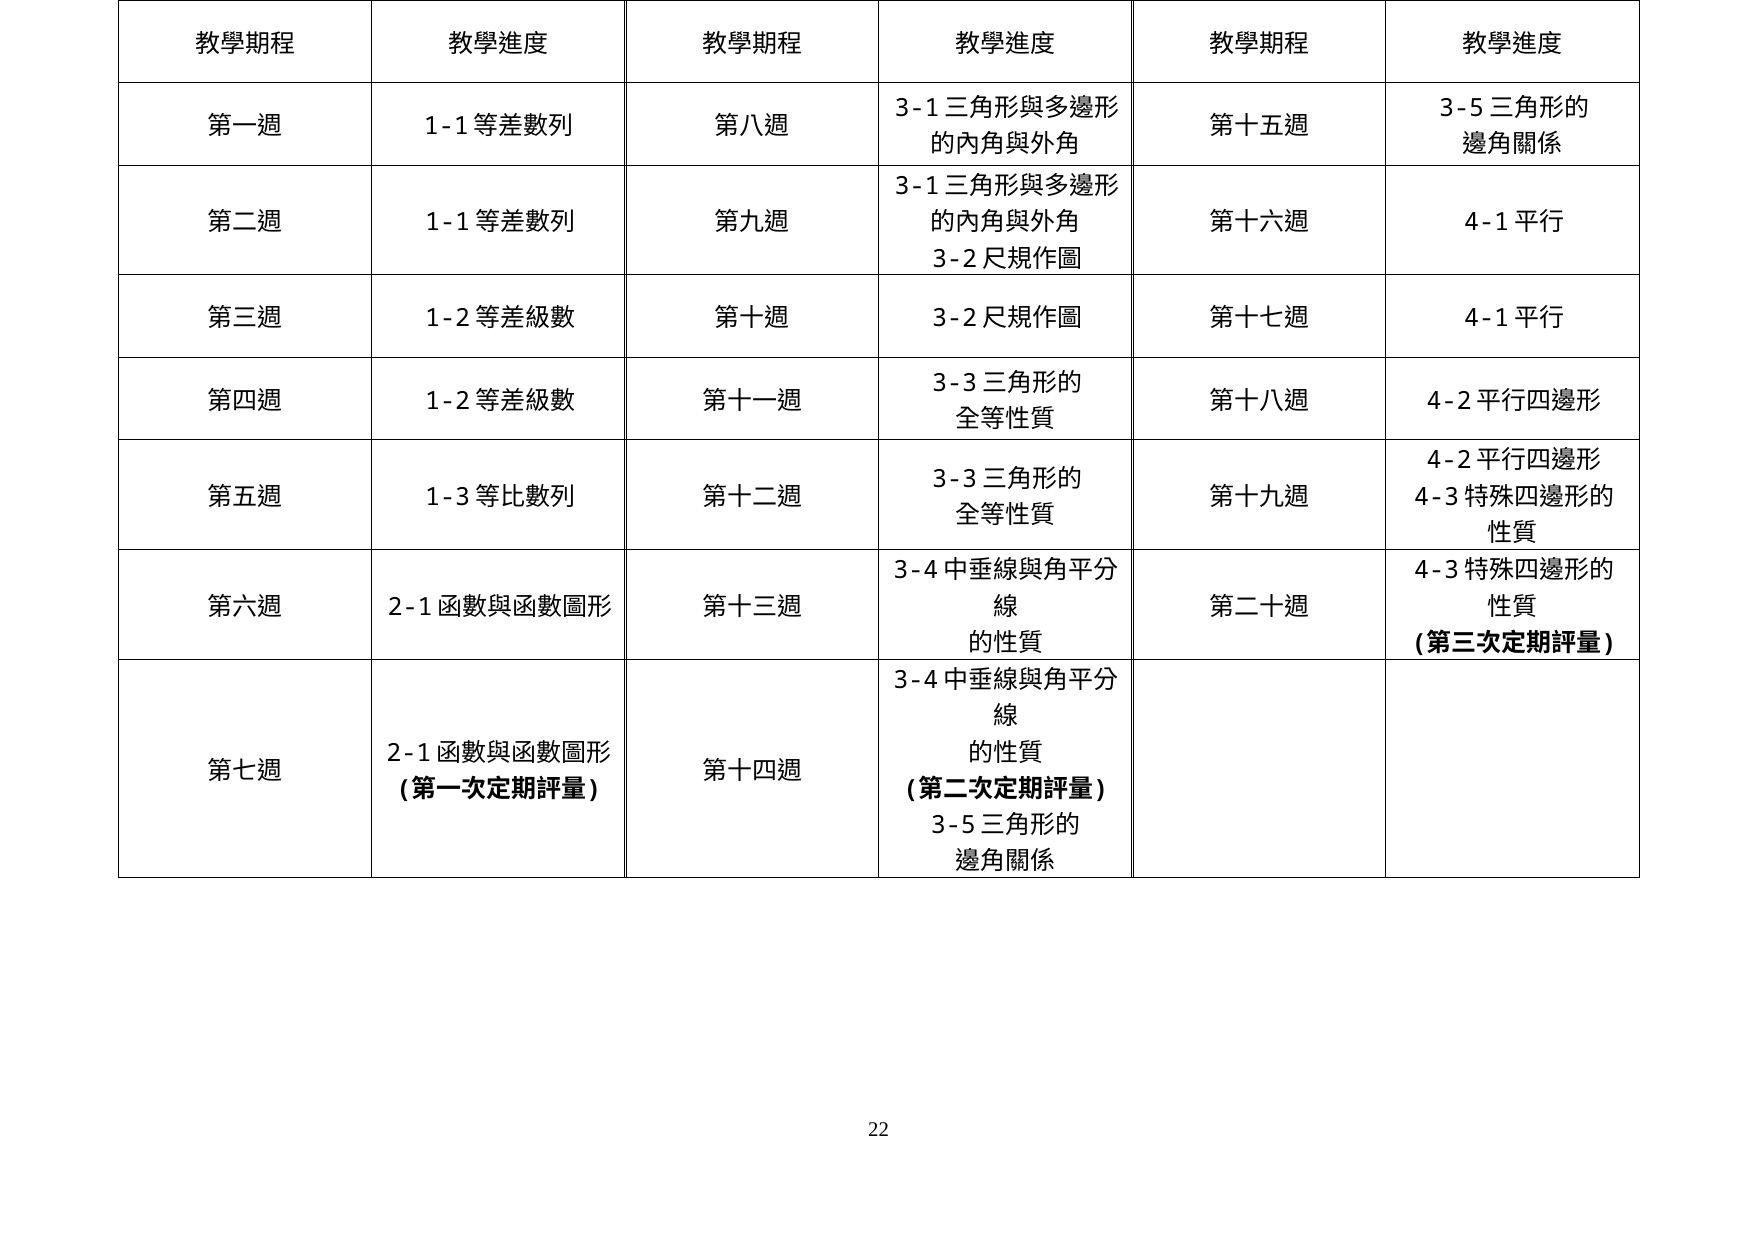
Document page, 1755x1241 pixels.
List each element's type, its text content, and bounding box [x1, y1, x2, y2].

table_cell 第七週 [119, 660, 371, 877]
table_cell 2-1函數與函數圖形 (第一次定期評量) [372, 660, 624, 877]
table_cell [1386, 660, 1639, 877]
table_cell 1-1等差數列 [372, 166, 624, 274]
table_cell 1-3等比數列 [372, 440, 624, 549]
table_cell 4-1平行 [1386, 275, 1639, 357]
table_cell 第九週 [627, 166, 878, 274]
table_cell 第三週 [119, 275, 371, 357]
table_cell 3-4中垂線與角平分線 的性質 [879, 550, 1131, 658]
table_cell 第五週 [119, 440, 371, 549]
table_cell 3-5三角形的 邊角關係 [1386, 83, 1639, 164]
table_cell 第十四週 [627, 660, 878, 877]
table_cell 4-2平行四邊形 4-3特殊四邊形的 性質 [1386, 440, 1639, 549]
table_cell 第十三週 [627, 550, 878, 658]
table_cell 4-3特殊四邊形的 性質 (第三次定期評量) [1386, 550, 1639, 658]
table_cell 第十八週 [1134, 358, 1385, 439]
table_header 教學期程 [627, 1, 878, 82]
table_cell 3-3三角形的 全等性質 [879, 440, 1131, 549]
table_cell 第二週 [119, 166, 371, 274]
table_header 教學期程 [1134, 1, 1385, 82]
table_cell 第十二週 [627, 440, 878, 549]
table_header 教學進度 [372, 1, 624, 82]
table_cell 4-2平行四邊形 [1386, 358, 1639, 439]
table_header 教學進度 [1386, 1, 1639, 82]
table_cell 第六週 [119, 550, 371, 658]
table_cell 第八週 [627, 83, 878, 164]
table_cell 第十九週 [1134, 440, 1385, 549]
table_cell 2-1函數與函數圖形 [372, 550, 624, 658]
table_cell 1-2等差級數 [372, 275, 624, 357]
table_header 教學期程 [119, 1, 371, 82]
table_cell 第一週 [119, 83, 371, 164]
table_cell 第四週 [119, 358, 371, 439]
table_cell 4-1平行 [1386, 166, 1639, 274]
table_cell 1-1等差數列 [372, 83, 624, 164]
table_cell 第二十週 [1134, 550, 1385, 658]
table_cell 1-2等差級數 [372, 358, 624, 439]
table_cell 第十六週 [1134, 166, 1385, 274]
table_cell 第十七週 [1134, 275, 1385, 357]
table_cell 3-1三角形與多邊形的內角與外角 3-2尺規作圖 [879, 166, 1131, 274]
table_cell 3-1三角形與多邊形的內角與外角 [879, 83, 1131, 164]
table_cell 第十週 [627, 275, 878, 357]
table_cell [1134, 660, 1385, 877]
table_cell 第十一週 [627, 358, 878, 439]
table_cell 3-2尺規作圖 [879, 275, 1131, 357]
table_cell 3-4中垂線與角平分線 的性質 (第二次定期評量) 3-5三角形的 邊角關係 [879, 660, 1131, 877]
table_cell 第十五週 [1134, 83, 1385, 164]
table_cell 3-3三角形的 全等性質 [879, 358, 1131, 439]
table_header 教學進度 [879, 1, 1131, 82]
